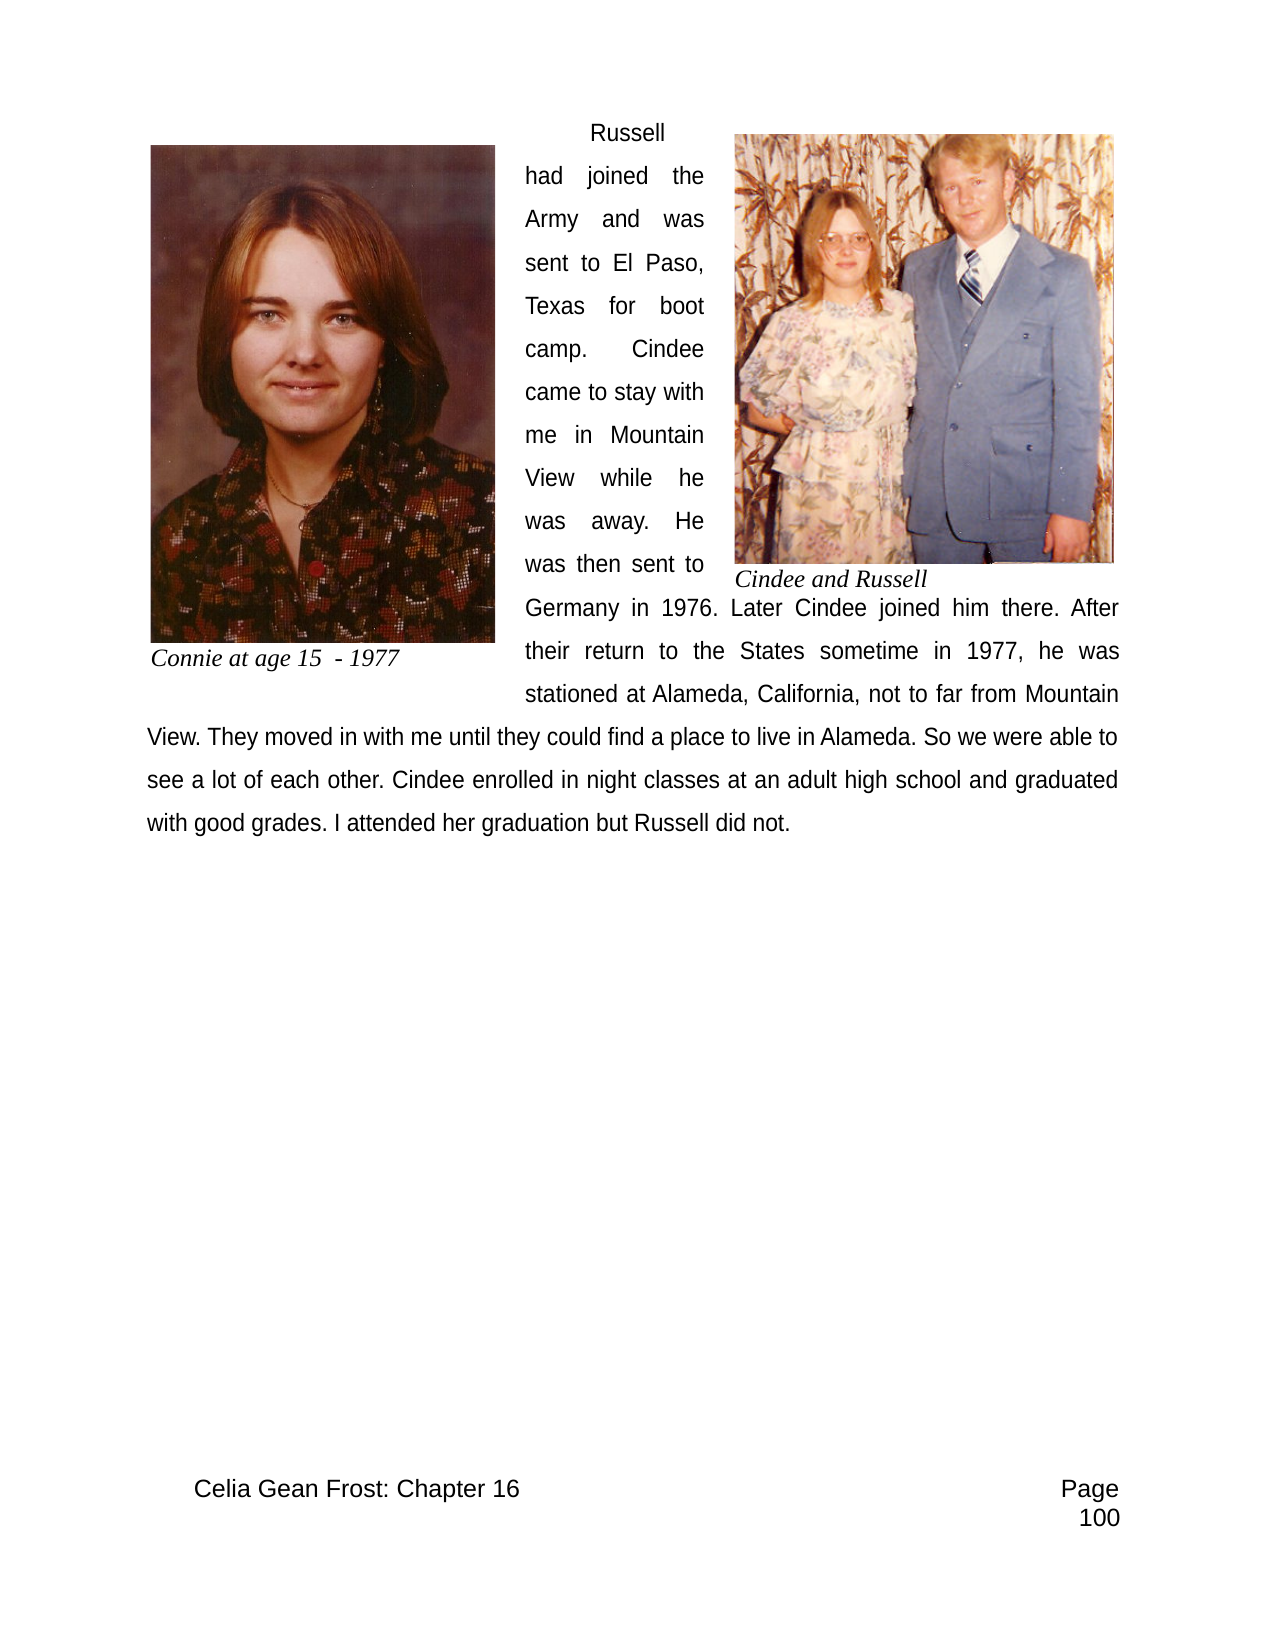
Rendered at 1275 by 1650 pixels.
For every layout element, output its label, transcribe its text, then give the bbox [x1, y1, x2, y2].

text Connie at age 15 - 1977 [150, 643, 495, 672]
text Cindee and Russell [734, 564, 1114, 592]
picture [150, 145, 496, 643]
text Russell had joined the Army and was sent to El Paso, Texas for boot camp. Cindee came to stay with me in Mountain View while he was away. He was then sent to Germany in 1976. Later Cindee joined him there. After their return to the States sometime in 1977, he was stationed at Alameda, California, not to far from Mountain View. They moved in with me until they could find a place to live in Alameda. So we were able to see a lot of each other. Cindee enrolled in night classes at an adult high school and graduated with good grades. I attended her graduation but Russell did not. [147, 118, 1120, 837]
picture [734, 134, 1114, 564]
